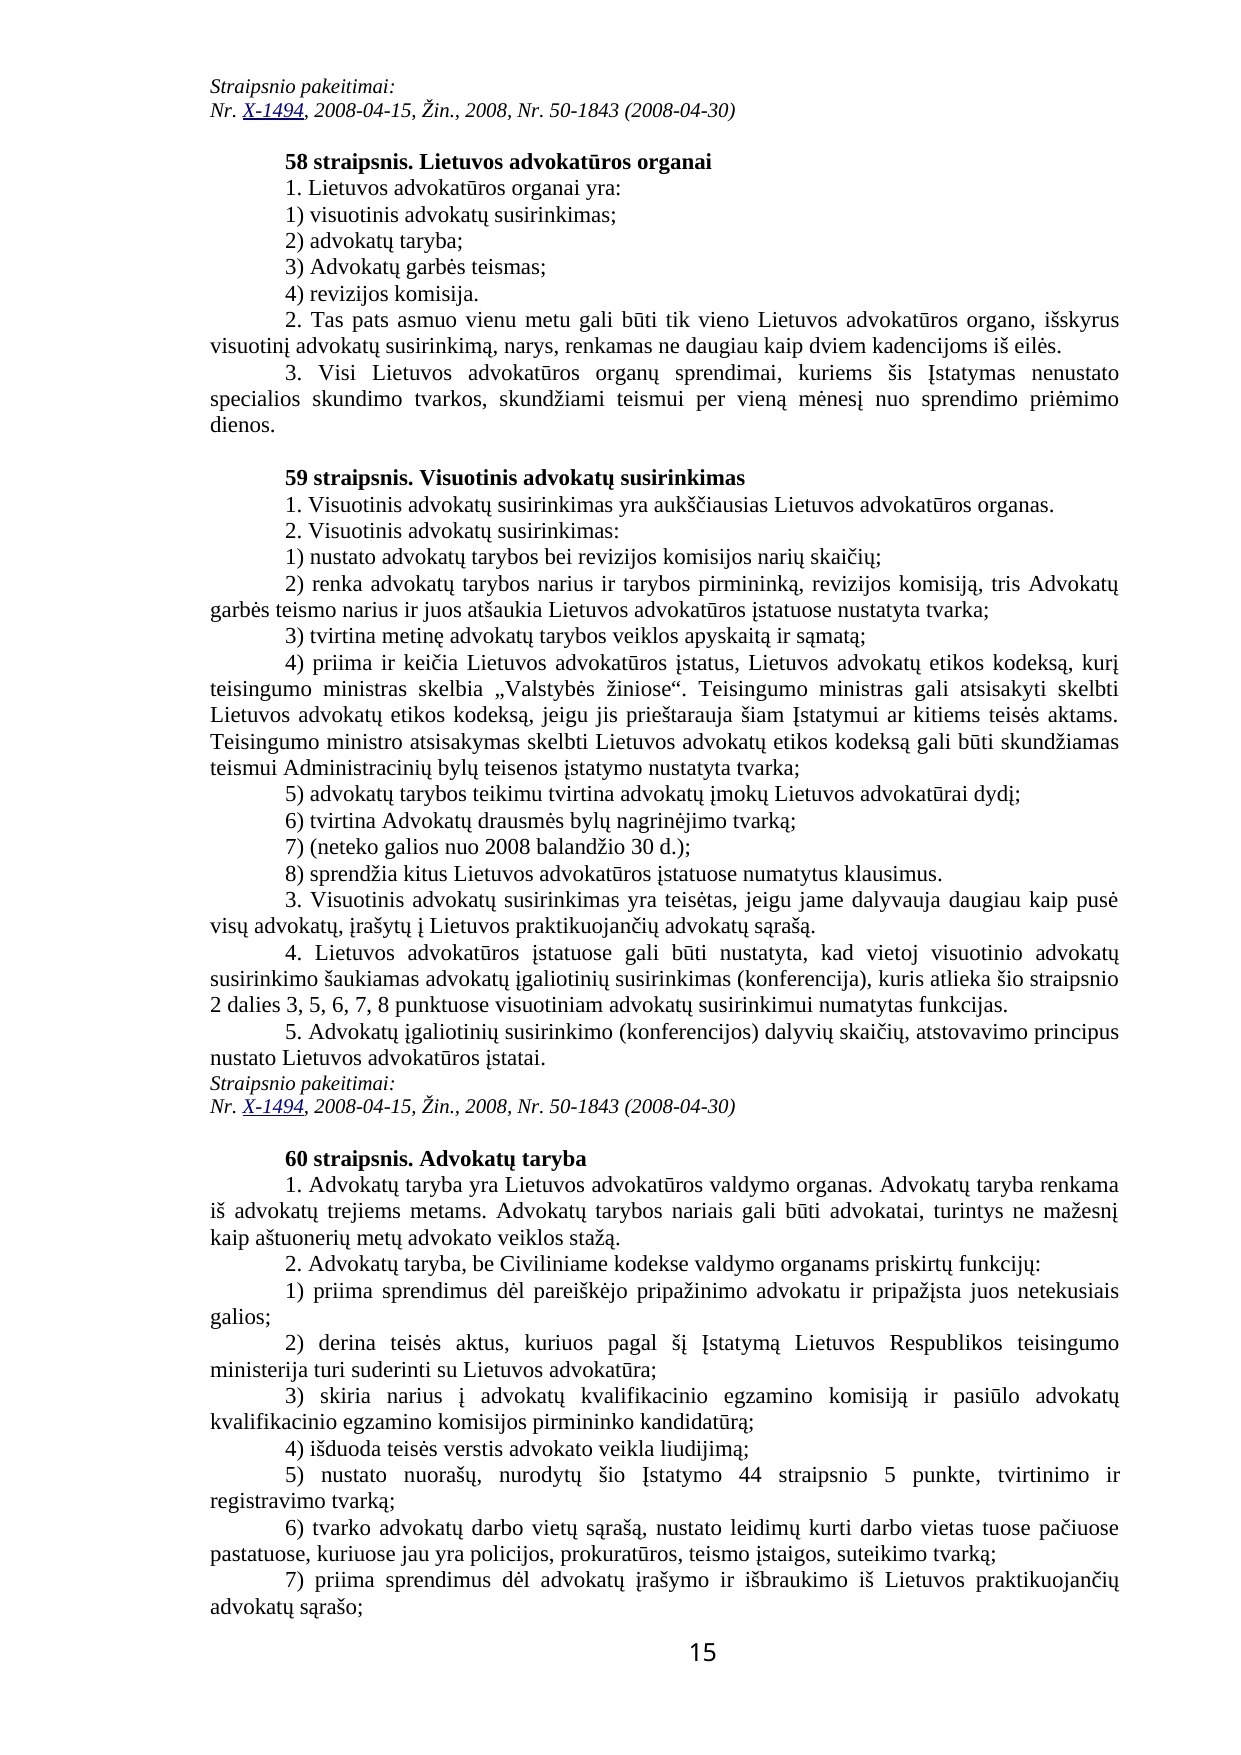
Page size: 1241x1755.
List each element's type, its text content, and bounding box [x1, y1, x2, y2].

text 5. Advokatų įgaliotinių susirinkimo (konferencijos) dalyvių skaičių, atstovavimo principus nustato Lietuvos advokatūros įstatai. [210, 1018, 1120, 1070]
text 4. Lietuvos advokatūros įstatuose gali būti nustatyta, kad vietoj visuotinio advokatų susirinkimo šaukiamas advokatų įgaliotinių susirinkimas (konferencija), kuris atlieka šio straipsnio 2 dalies 3, 5, 6, 7, 8 punktuose visuotiniam advokatų susirinkimui numatytas funkcijas. [210, 939, 1120, 1018]
text 3) tvirtina metinę advokatų tarybos veiklos apyskaitą ir sąmatą; [210, 622, 1120, 649]
text 3. Visi Lietuvos advokatūros organų sprendimai, kuriems šis Įstatymas nenustato specialios skundimo tvarkos, skundžiami teismui per vieną mėnesį nuo sprendimo priėmimo dienos. [210, 359, 1120, 438]
text 4) išduoda teisės verstis advokato veikla liudijimą; [210, 1435, 1120, 1461]
text 2. Tas pats asmuo vienu metu gali būti tik vieno Lietuvos advokatūros organo, išskyrus visuotinį advokatų susirinkimą, narys, renkamas ne daugiau kaip dviem kadencijoms iš eilės. [210, 306, 1120, 359]
text 2. Advokatų taryba, be Civiliniame kodekse valdymo organams priskirtų funkcijų: [210, 1250, 1120, 1277]
text 60 straipsnis. Advokatų taryba [210, 1145, 1120, 1171]
text 1) nustato advokatų tarybos bei revizijos komisijos narių skaičių; [210, 543, 1120, 570]
text 7) (neteko galios nuo 2008 balandžio 30 d.); [210, 833, 1120, 859]
text 3) Advokatų garbės teismas; [210, 253, 1120, 280]
text 6) tvarko advokatų darbo vietų sąrašą, nustato leidimų kurti darbo vietas tuose pačiuose pastatuose, kuriuose jau yra policijos, prokuratūros, teismo įstaigos, suteikimo tvarką; [210, 1514, 1120, 1567]
text 4) priima ir keičia Lietuvos advokatūros įstatus, Lietuvos advokatų etikos kodeksą, kurį teisingumo ministras skelbia „Valstybės žiniose“. Teisingumo ministras gali atsisakyti skelbti Lietuvos advokatų etikos kodeksą, jeigu jis prieštarauja šiam Įstatymui ar kitiems teisės aktams. Teisingumo ministro atsisakymas skelbti Lietuvos advokatų etikos kodeksą gali būti skundžiamas teismui Administracinių bylų teisenos įstatymo nustatyta tvarka; [210, 649, 1120, 781]
text 1. Lietuvos advokatūros organai yra: [210, 174, 1120, 201]
text 1. Advokatų taryba yra Lietuvos advokatūros valdymo organas. Advokatų taryba renkama iš advokatų trejiems metams. Advokatų tarybos nariais gali būti advokatai, turintys ne mažesnį kaip aštuonerių metų advokato veiklos stažą. [210, 1171, 1120, 1250]
text 8) sprendžia kitus Lietuvos advokatūros įstatuose numatytus klausimus. [210, 859, 1120, 886]
text Straipsnio pakeitimai: [210, 73, 1120, 98]
text 2. Visuotinis advokatų susirinkimas: [210, 517, 1120, 543]
text 7) priima sprendimus dėl advokatų įrašymo ir išbraukimo iš Lietuvos praktikuojančių advokatų sąrašo; [210, 1567, 1120, 1619]
text 5) advokatų tarybos teikimu tvirtina advokatų įmokų Lietuvos advokatūrai dydį; [210, 781, 1120, 807]
text 58 straipsnis. Lietuvos advokatūros organai [210, 148, 1120, 174]
text 2) advokatų taryba; [210, 227, 1120, 253]
text Straipsnio pakeitimai: [210, 1070, 1120, 1094]
text Nr. X-1494, 2008-04-15, Žin., 2008, Nr. 50-1843 (2008-04-30) [210, 98, 1120, 122]
text 1) priima sprendimus dėl pareiškėjo pripažinimo advokatu ir pripažįsta juos netekusiais galios; [210, 1277, 1120, 1329]
text 6) tvirtina Advokatų drausmės bylų nagrinėjimo tvarką; [210, 807, 1120, 833]
text 59 straipsnis. Visuotinis advokatų susirinkimas [210, 464, 1120, 491]
text 2) derina teisės aktus, kuriuos pagal šį Įstatymą Lietuvos Respublikos teisingumo ministerija turi suderinti su Lietuvos advokatūra; [210, 1329, 1120, 1382]
text 2) renka advokatų tarybos narius ir tarybos pirmininką, revizijos komisiją, tris Advokatų garbės teismo narius ir juos atšaukia Lietuvos advokatūros įstatuose nustatyta tvarka; [210, 570, 1120, 622]
text 3. Visuotinis advokatų susirinkimas yra teisėtas, jeigu jame dalyvauja daugiau kaip pusė visų advokatų, įrašytų į Lietuvos praktikuojančių advokatų sąrašą. [210, 886, 1120, 939]
text 3) skiria narius į advokatų kvalifikacinio egzamino komisiją ir pasiūlo advokatų kvalifikacinio egzamino komisijos pirmininko kandidatūrą; [210, 1382, 1120, 1435]
text 5) nustato nuorašų, nurodytų šio Įstatymo 44 straipsnio 5 punkte, tvirtinimo ir registravimo tvarką; [210, 1461, 1120, 1514]
text 1) visuotinis advokatų susirinkimas; [210, 201, 1120, 227]
text 1. Visuotinis advokatų susirinkimas yra aukščiausias Lietuvos advokatūros organas. [210, 491, 1120, 517]
text Nr. X-1494, 2008-04-15, Žin., 2008, Nr. 50-1843 (2008-04-30) [210, 1094, 1120, 1118]
text 4) revizijos komisija. [210, 280, 1120, 306]
